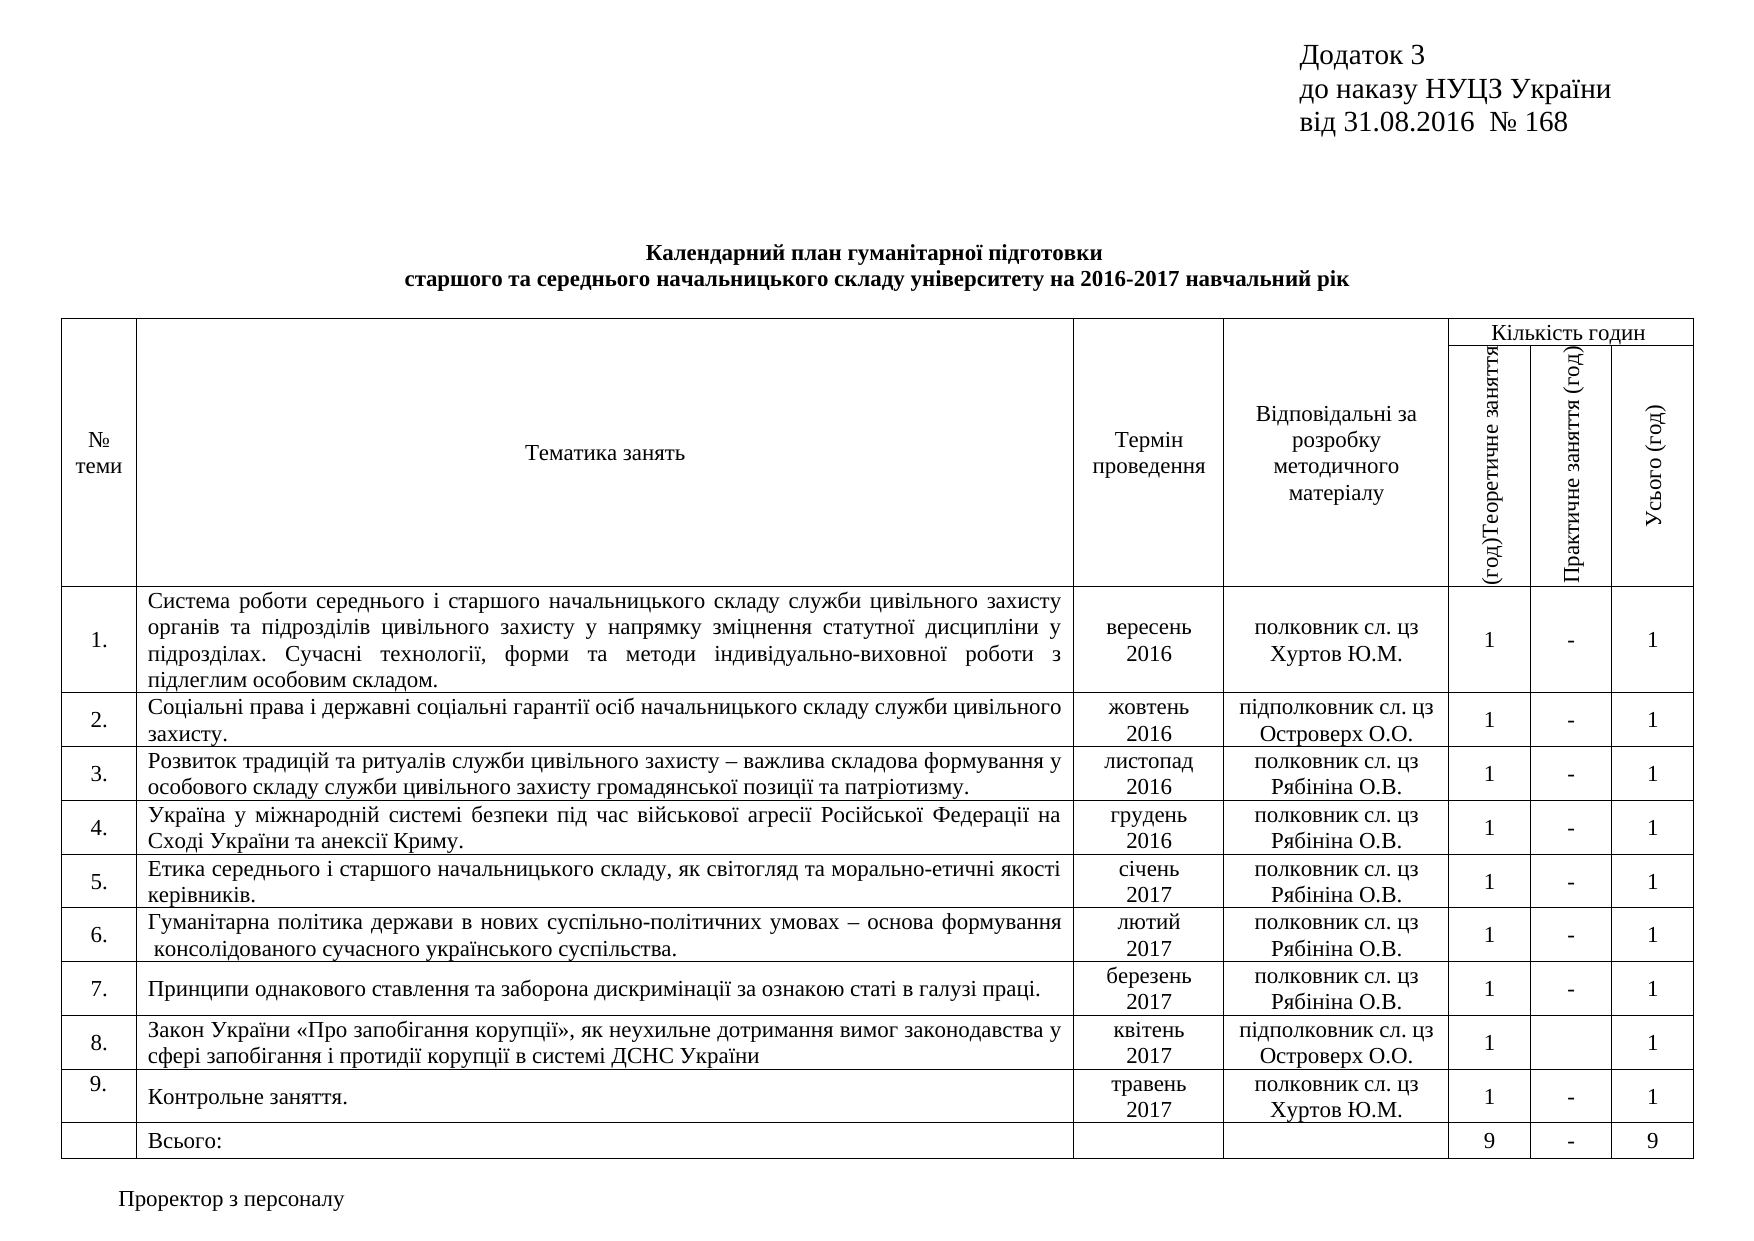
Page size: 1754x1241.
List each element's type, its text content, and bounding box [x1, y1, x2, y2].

table_cell квітень 2017 [1074, 1016, 1223, 1068]
table_cell жовтень 2016 [1074, 693, 1223, 746]
table_header № теми [62, 319, 136, 586]
table_cell 1 [1612, 693, 1693, 746]
table_cell Закон України «Про запобігання корупції», як неухильне дотримання вимог законодавства у сфері запобігання і протидії корупції в системі ДСНС України [137, 1016, 1073, 1068]
table_cell травень 2017 [1074, 1070, 1223, 1122]
text Додаток 3 [1299, 37, 1636, 71]
table_cell Соціальні права і державні соціальні гарантії осіб начальницького складу служби цивільного захисту. [137, 693, 1073, 746]
table_cell полковник сл. цз Хуртов Ю.М. [1224, 1070, 1448, 1122]
table_cell - [1531, 1070, 1611, 1122]
table_cell 1 [1612, 587, 1693, 692]
table_header Термін проведення [1074, 319, 1223, 586]
table_cell 1 [1612, 908, 1693, 961]
table_cell 1 [1449, 962, 1530, 1015]
table_cell 1 [1449, 1016, 1530, 1068]
table_cell - [1531, 962, 1611, 1015]
table_cell березень 2017 [1074, 962, 1223, 1015]
table_cell підполковник сл. цз Островерх О.О. [1224, 693, 1448, 746]
table_cell 5. [62, 855, 136, 907]
table_cell 1 [1612, 962, 1693, 1015]
table_cell грудень 2016 [1074, 801, 1223, 853]
text Календарний план гуманітарної підготовки [118, 239, 1636, 265]
table_cell 6. [62, 908, 136, 961]
table_cell 2. [62, 693, 136, 746]
table_cell 1 [1449, 747, 1530, 800]
table_cell - [1531, 587, 1611, 692]
table_cell Контрольне заняття. [137, 1070, 1073, 1122]
table_cell [1531, 1016, 1611, 1068]
table_cell 1 [1449, 587, 1530, 692]
table_cell [1224, 1123, 1448, 1158]
table_cell полковник сл. цз Рябініна О.В. [1224, 747, 1448, 800]
table_cell 9 [1449, 1123, 1530, 1158]
table_cell полковник сл. цз Рябініна О.В. [1224, 801, 1448, 853]
table_cell - [1531, 801, 1611, 853]
text Проректор з персоналу [118, 1185, 1636, 1211]
table_cell 4. [62, 801, 136, 853]
table_cell 1 [1449, 693, 1530, 746]
table_cell 1 [1612, 855, 1693, 907]
table_cell 1 [1612, 1070, 1693, 1122]
table_cell 1 [1449, 1070, 1530, 1122]
table_cell лютий 2017 [1074, 908, 1223, 961]
table_cell 1 [1612, 1016, 1693, 1068]
table_cell Всього: [137, 1123, 1073, 1158]
table_cell 1 [1449, 855, 1530, 907]
table_cell полковник сл. цз Хуртов Ю.М. [1224, 587, 1448, 692]
table_cell 8. [62, 1016, 136, 1068]
table_cell Україна у міжнародній системі безпеки під час військової агресії Російської Федерації на Сході України та анексії Криму. [137, 801, 1073, 853]
table_cell [62, 1123, 136, 1158]
table_cell Теоретичне заняття (год) [1449, 346, 1530, 586]
table_cell полковник сл. цз Рябініна О.В. [1224, 962, 1448, 1015]
table_cell - [1531, 1123, 1611, 1158]
table_cell Усього (год) [1612, 346, 1693, 586]
text від 31.08.2016 № 168 [1299, 104, 1636, 138]
table_cell 3. [62, 747, 136, 800]
table_cell - [1531, 908, 1611, 961]
table_cell 9 [1612, 1123, 1693, 1158]
table_cell листопад 2016 [1074, 747, 1223, 800]
text старшого та середнього начальницького складу університету на 2016-2017 навчальний рік [118, 265, 1636, 291]
table_cell - [1531, 693, 1611, 746]
table_cell 1 [1612, 801, 1693, 853]
table_cell 1 [1449, 908, 1530, 961]
table_cell вересень 2016 [1074, 587, 1223, 692]
table_cell Розвиток традицій та ритуалів служби цивільного захисту – важлива складова формування у особового складу служби цивільного захисту громадянської позиції та патріотизму. [137, 747, 1073, 800]
table_cell Практичне заняття (год) [1531, 346, 1611, 586]
table_cell [1074, 1123, 1223, 1158]
table_header Тематика занять [137, 319, 1073, 586]
table_cell Етика середнього і старшого начальницького складу, як світогляд та морально-етичні якості керівників. [137, 855, 1073, 907]
table_cell Принципи однакового ставлення та заборона дискримінації за ознакою статі в галузі праці. [137, 962, 1073, 1015]
table_cell 1 [1612, 747, 1693, 800]
table_cell січень 2017 [1074, 855, 1223, 907]
table_cell 7. [62, 962, 136, 1015]
table_cell 9. [62, 1070, 136, 1122]
table_header Кількість годин [1449, 319, 1693, 345]
table_cell 1 [1449, 801, 1530, 853]
table_cell - [1531, 855, 1611, 907]
table_header Відповідальні за розробку методичного матеріалу [1224, 319, 1448, 586]
table_cell полковник сл. цз Рябініна О.В. [1224, 908, 1448, 961]
table_cell Гуманітарна політика держави в нових суспільно-політичних умовах – основа формування консолідованого сучасного українського суспільства. [137, 908, 1073, 961]
table_cell Система роботи середнього і старшого начальницького складу служби цивільного захисту органів та підрозділів цивільного захисту у напрямку зміцнення статутної дисципліни у підрозділах. Сучасні технології, форми та методи індивідуально-виховної роботи з підлеглим особовим складом. [137, 587, 1073, 692]
text до наказу НУЦЗ України [1299, 71, 1636, 104]
table_cell 1. [62, 587, 136, 692]
table_cell полковник сл. цз Рябініна О.В. [1224, 855, 1448, 907]
table_cell - [1531, 747, 1611, 800]
table_cell підполковник сл. цз Островерх О.О. [1224, 1016, 1448, 1068]
